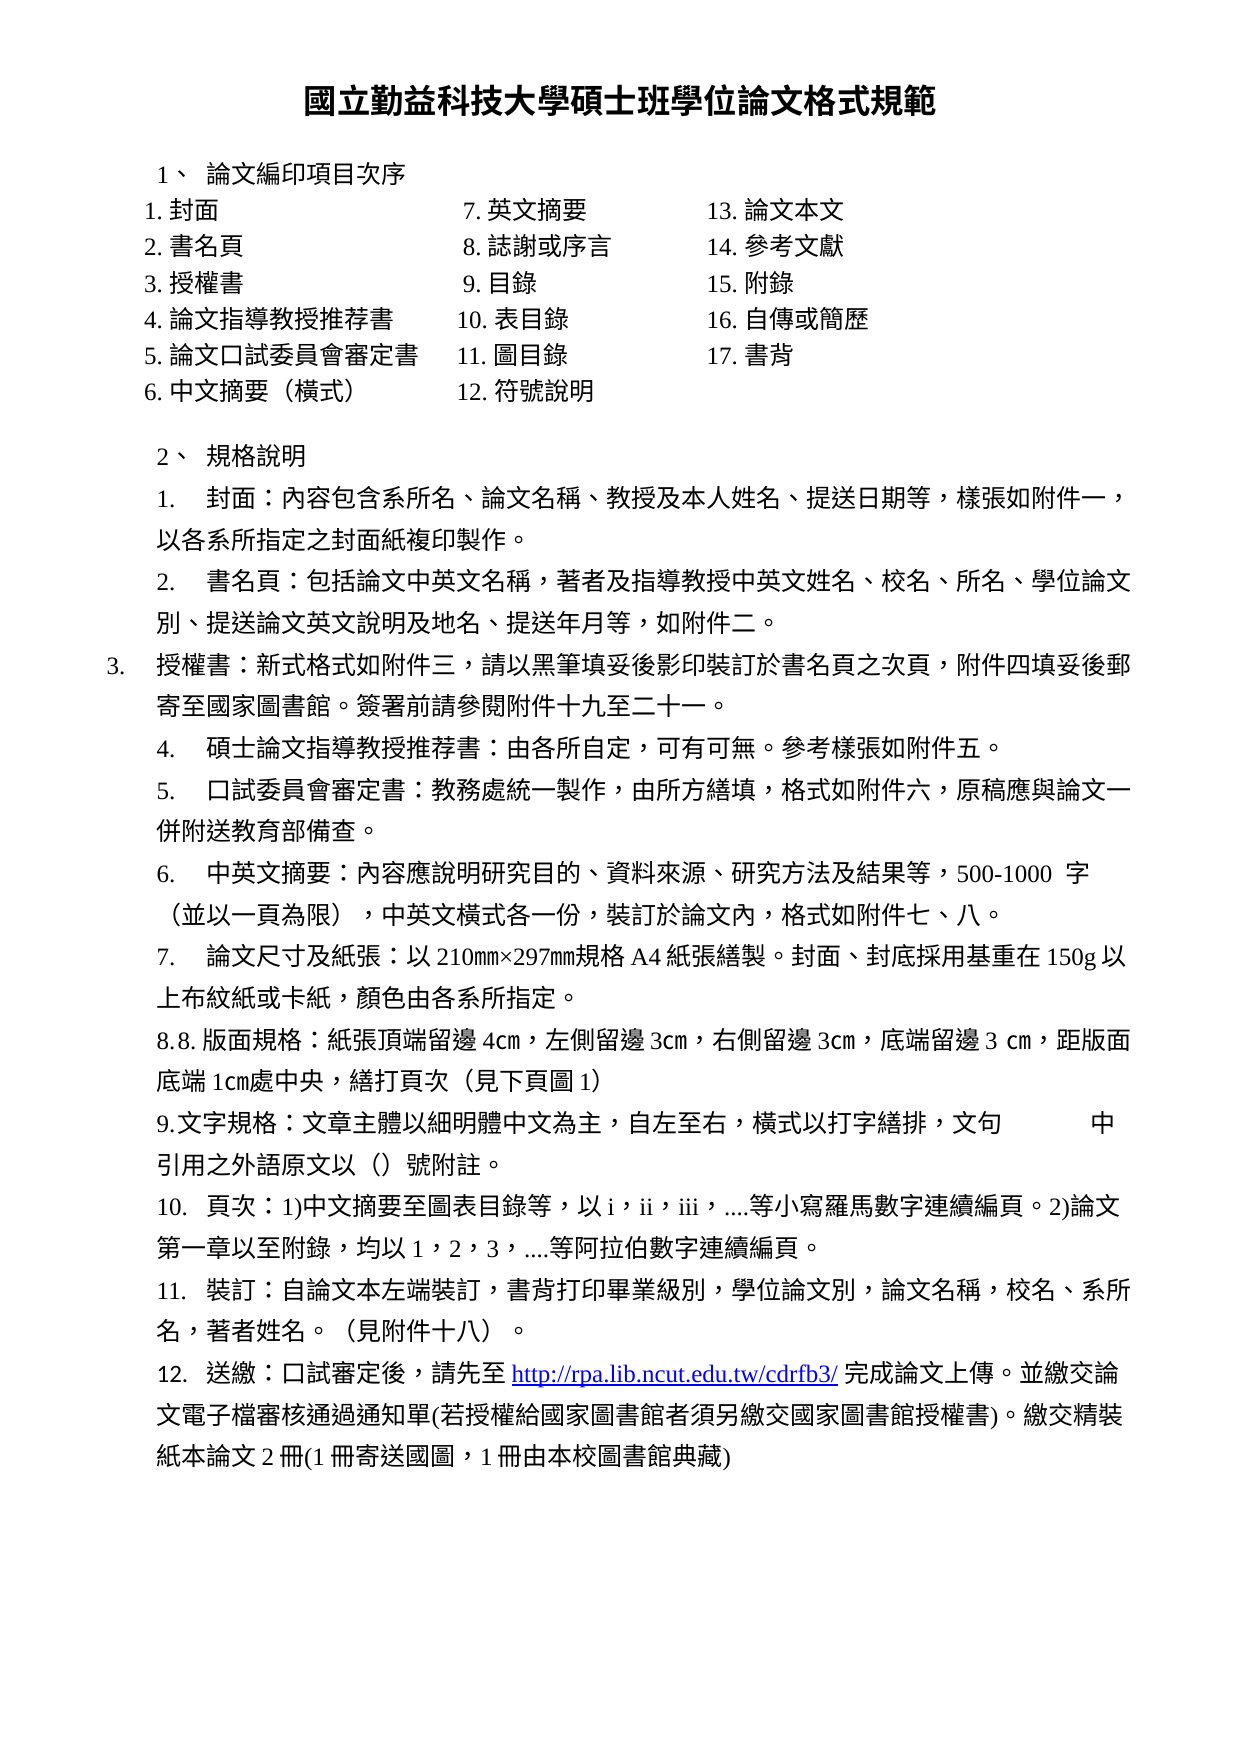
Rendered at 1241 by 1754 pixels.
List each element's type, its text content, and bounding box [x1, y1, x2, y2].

text 5. 論文口試委員會審定書 11. 圖目錄 17. 書背 [106, 336, 1134, 372]
text 4. 論文指導教授推荐書 10. 表目錄 16. 自傳或簡歷 [106, 299, 1134, 336]
text 2. 書名頁 8. 誌謝或序言 14. 參考文獻 [106, 227, 1134, 263]
list 書名頁：包括論文中英文名稱，著者及指導教授中英文姓名、校名、所名、學位論文別、提送論文英文說明及地名、提送年月等，如附件二。 [156, 562, 1134, 640]
list 中英文摘要：內容應說明研究目的、資料來源、研究方法及結果等，500-1000 字（並以一頁為限），中英文橫式各一份，裝訂於論文內，格式如附件七、八。 [156, 853, 1134, 931]
list 規格說明 [156, 437, 1134, 473]
list 碩士論文指導教授推荐書：由各所自定，可有可無。參考樣張如附件五。 [156, 728, 1134, 765]
list 口試委員會審定書：教務處統一製作，由所方繕填，格式如附件六，原稿應與論文一併附送教育部備查。 [156, 770, 1134, 848]
list 授權書：新式格式如附件三，請以黑筆填妥後影印裝訂於書名頁之次頁，附件四填妥後郵寄至國家圖書館。簽署前請參閱附件十九至二十一。 [106, 645, 1134, 723]
list 送繳：口試審定後，請先至http://rpa.lib.ncut.edu.tw/cdrfb3/ 完成論文上傳。並繳交論文電子檔審核通過通知單(若授權給國家圖書館者須另繳交國家圖書館授權書)。繳交精裝紙本論文2冊(1冊寄送國圖，1冊由本校圖書館典藏) [156, 1353, 1134, 1473]
text 3. 授權書 9. 目錄 15. 附錄 [106, 263, 1134, 299]
text 1. 封面 7. 英文摘要 13. 論文本文 [106, 191, 1134, 227]
list 封面：內容包含系所名、論文名稱、教授及本人姓名、提送日期等，樣張如附件一，以各系所指定之封面紙複印製作。 [156, 478, 1134, 556]
list 論文編印項目次序 [156, 154, 1134, 191]
list 文字規格：文章主體以細明體中文為主，自左至右，橫式以打字繕排，文句 中引用之外語原文以（）號附註。 [156, 1103, 1134, 1181]
list 頁次：1)中文摘要至圖表目錄等，以i，ii，iii，....等小寫羅馬數字連續編頁。2)論文第一章以至附錄，均以1，2，3，....等阿拉伯數字連續編頁。 [156, 1187, 1134, 1265]
list 論文尺寸及紙張：以210㎜×297㎜規格A4紙張繕製。封面、封底採用基重在150g以上布紋紙或卡紙，顏色由各系所指定。 [156, 937, 1134, 1015]
text 國立勤益科技大學碩士班學位論文格式規範 [106, 75, 1134, 123]
list 8. 版面規格：紙張頂端留邊4㎝，左側留邊3㎝，右側留邊3㎝，底端留邊3 ㎝，距版面底端1㎝處中央，繕打頁次（見下頁圖1） [156, 1020, 1134, 1098]
text 6. 中文摘要（橫式） 12. 符號說明 [106, 372, 1134, 408]
list 裝訂：自論文本左端裝訂，書背打印畢業級別，學位論文別，論文名稱，校名、系所名，著者姓名。（見附件十八）。 [156, 1270, 1134, 1348]
